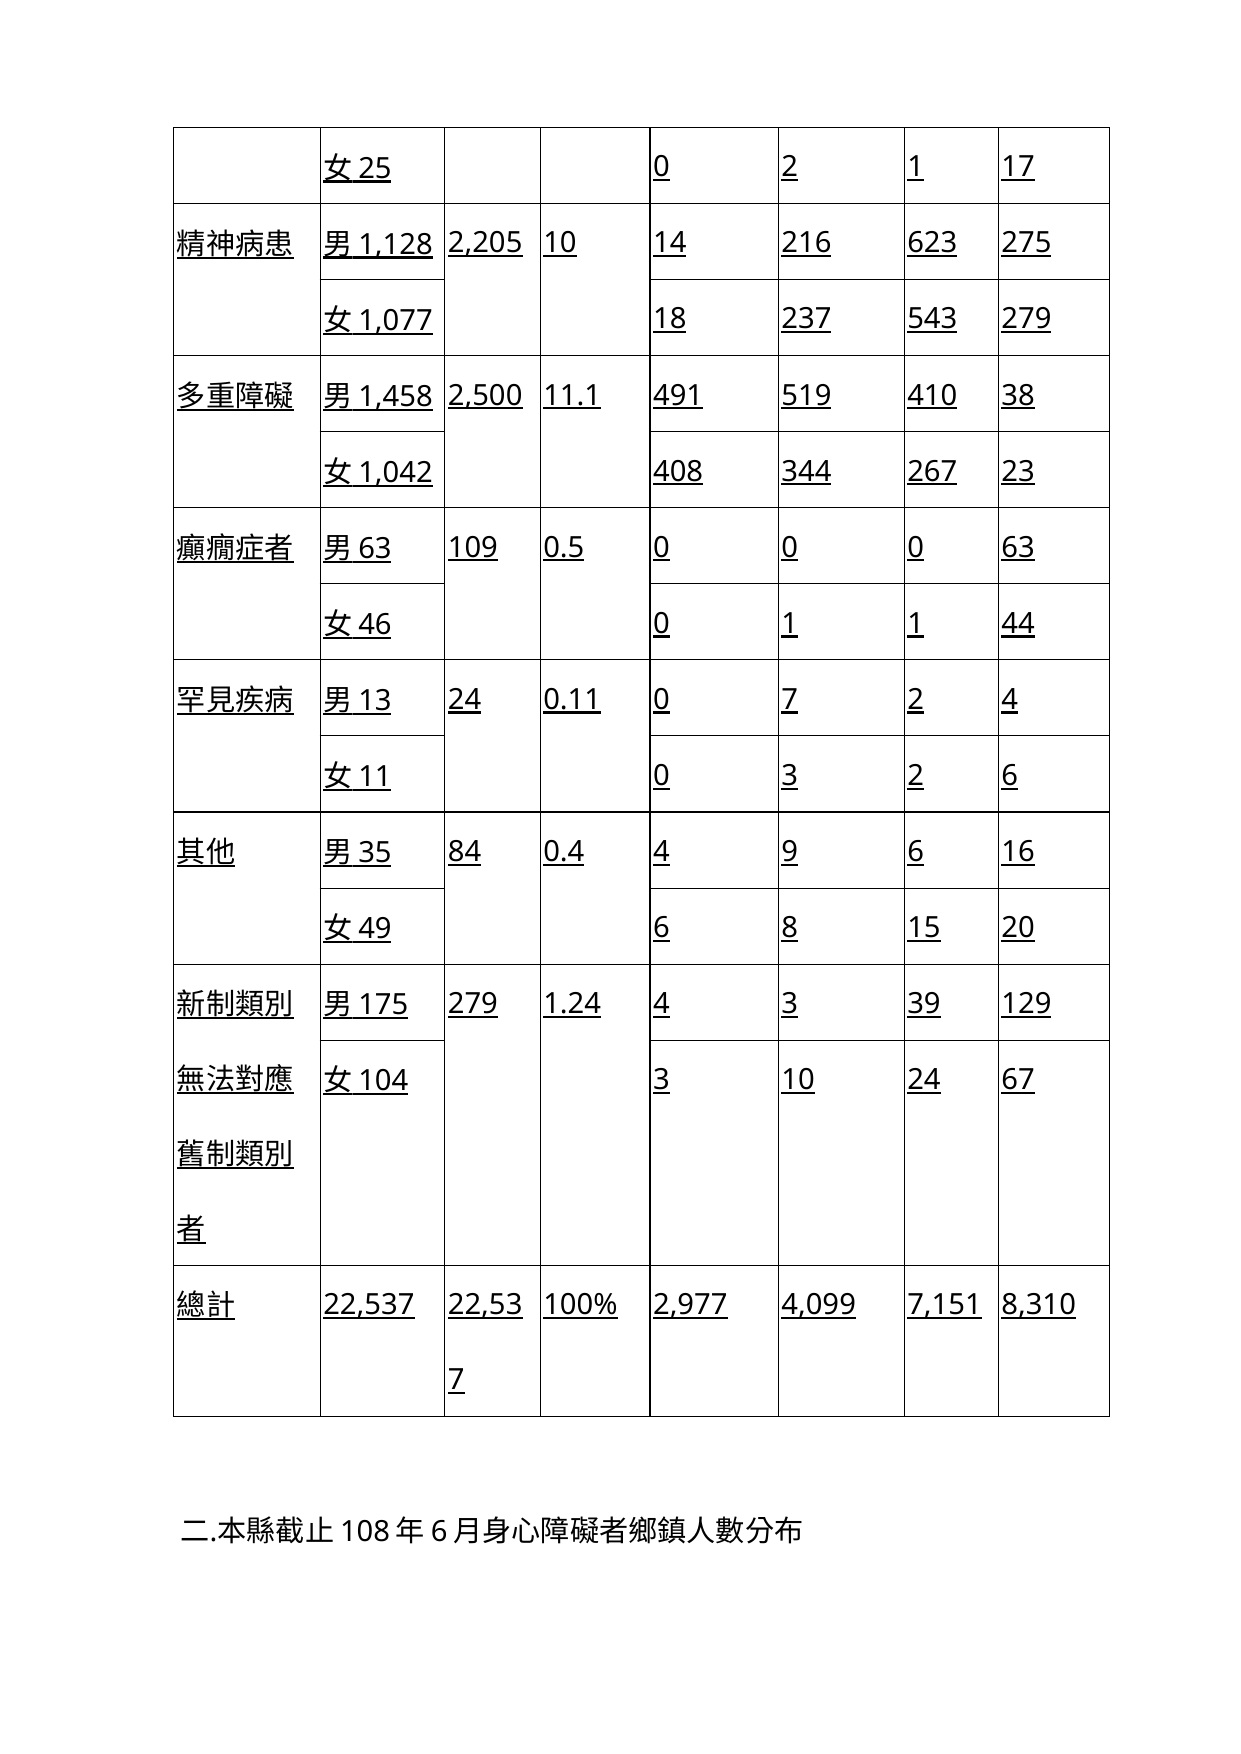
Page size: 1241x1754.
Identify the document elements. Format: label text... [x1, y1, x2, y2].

table_cell 84 [445, 813, 540, 963]
table_cell [174, 128, 320, 203]
table_cell 237 [779, 280, 904, 355]
table_cell 267 [905, 432, 998, 507]
table_cell 男1,458 [321, 356, 444, 431]
text 二.本縣截止108年6月身心障礙者鄉鎮人數分布 [180, 1492, 1106, 1567]
table_cell 精神病患 [174, 204, 320, 355]
table_cell 22,537 [321, 1266, 444, 1416]
table_cell 1 [905, 584, 998, 659]
table_cell 6 [905, 813, 998, 887]
table_cell 16 [999, 813, 1109, 887]
table_cell 543 [905, 280, 998, 355]
table_cell 7 [779, 660, 904, 735]
table_cell 女46 [321, 584, 444, 659]
table_cell 100% [541, 1266, 649, 1416]
table_cell 44 [999, 584, 1109, 659]
table_cell 0 [651, 736, 778, 811]
table_cell 女1,077 [321, 280, 444, 355]
table_cell 519 [779, 356, 904, 431]
table_cell 3 [651, 1041, 778, 1264]
table_cell 18 [651, 280, 778, 355]
table_cell 24 [905, 1041, 998, 1264]
table_cell 17 [999, 128, 1109, 203]
table_cell 8 [779, 889, 904, 963]
table_cell 6 [651, 889, 778, 963]
table_cell 9 [779, 813, 904, 887]
table_cell 0.4 [541, 813, 649, 963]
table_cell 其他 [174, 813, 320, 963]
table_cell 4 [651, 965, 778, 1039]
table_cell 7,151 [905, 1266, 998, 1416]
table_cell 1 [905, 128, 998, 203]
table_cell 3 [779, 965, 904, 1039]
table_cell 2 [779, 128, 904, 203]
table_cell 4 [651, 813, 778, 887]
table_cell 男1,128 [321, 204, 444, 279]
table_cell 216 [779, 204, 904, 279]
table_cell 38 [999, 356, 1109, 431]
table_cell 1 [779, 584, 904, 659]
table_cell 2 [905, 660, 998, 735]
table_cell 0 [651, 584, 778, 659]
table_cell 0 [651, 128, 778, 203]
table_cell 2,205 [445, 204, 540, 355]
table_cell 10 [541, 204, 649, 355]
table_cell 女1,042 [321, 432, 444, 507]
table_cell 男63 [321, 508, 444, 583]
table_cell 4,099 [779, 1266, 904, 1416]
table_cell 6 [999, 736, 1109, 811]
table_cell 15 [905, 889, 998, 963]
table_cell 罕見疾病 [174, 660, 320, 811]
table_cell 0 [905, 508, 998, 583]
table_cell 623 [905, 204, 998, 279]
table_cell 129 [999, 965, 1109, 1039]
table_cell 23 [999, 432, 1109, 507]
table_cell 39 [905, 965, 998, 1039]
table_cell 63 [999, 508, 1109, 583]
table_cell 0 [651, 660, 778, 735]
table_cell 275 [999, 204, 1109, 279]
table_cell 109 [445, 508, 540, 659]
table_cell 344 [779, 432, 904, 507]
table_cell 2,500 [445, 356, 540, 507]
table_cell 67 [999, 1041, 1109, 1264]
table_cell 279 [999, 280, 1109, 355]
table_cell 10 [779, 1041, 904, 1264]
table_cell 0.11 [541, 660, 649, 811]
table_cell 11.1 [541, 356, 649, 507]
table_cell 男35 [321, 813, 444, 887]
table_cell [541, 128, 649, 203]
table_cell 2,977 [651, 1266, 778, 1416]
table_cell 2 [905, 736, 998, 811]
table_cell 410 [905, 356, 998, 431]
table_cell 22,537 [445, 1266, 540, 1416]
table_cell 0 [651, 508, 778, 583]
table_cell 女104 [321, 1041, 444, 1264]
table_cell 多重障礙 [174, 356, 320, 507]
table_cell 3 [779, 736, 904, 811]
table_cell 4 [999, 660, 1109, 735]
table_cell 女49 [321, 889, 444, 963]
table_cell 279 [445, 965, 540, 1264]
table_cell 408 [651, 432, 778, 507]
table_cell 男13 [321, 660, 444, 735]
table_cell 8,310 [999, 1266, 1109, 1416]
table_cell 20 [999, 889, 1109, 963]
table_cell [445, 128, 540, 203]
table_cell 14 [651, 204, 778, 279]
table_cell 女25 [321, 128, 444, 203]
table_cell 癲癇症者 [174, 508, 320, 659]
table_cell 0.5 [541, 508, 649, 659]
table_cell 491 [651, 356, 778, 431]
table_cell 24 [445, 660, 540, 811]
table_cell 女11 [321, 736, 444, 811]
table_cell 男175 [321, 965, 444, 1039]
table_cell 總計 [174, 1266, 320, 1416]
table_cell 1.24 [541, 965, 649, 1264]
table_cell 新制類別無法對應舊制類別者 [174, 965, 320, 1264]
table_cell 0 [779, 508, 904, 583]
